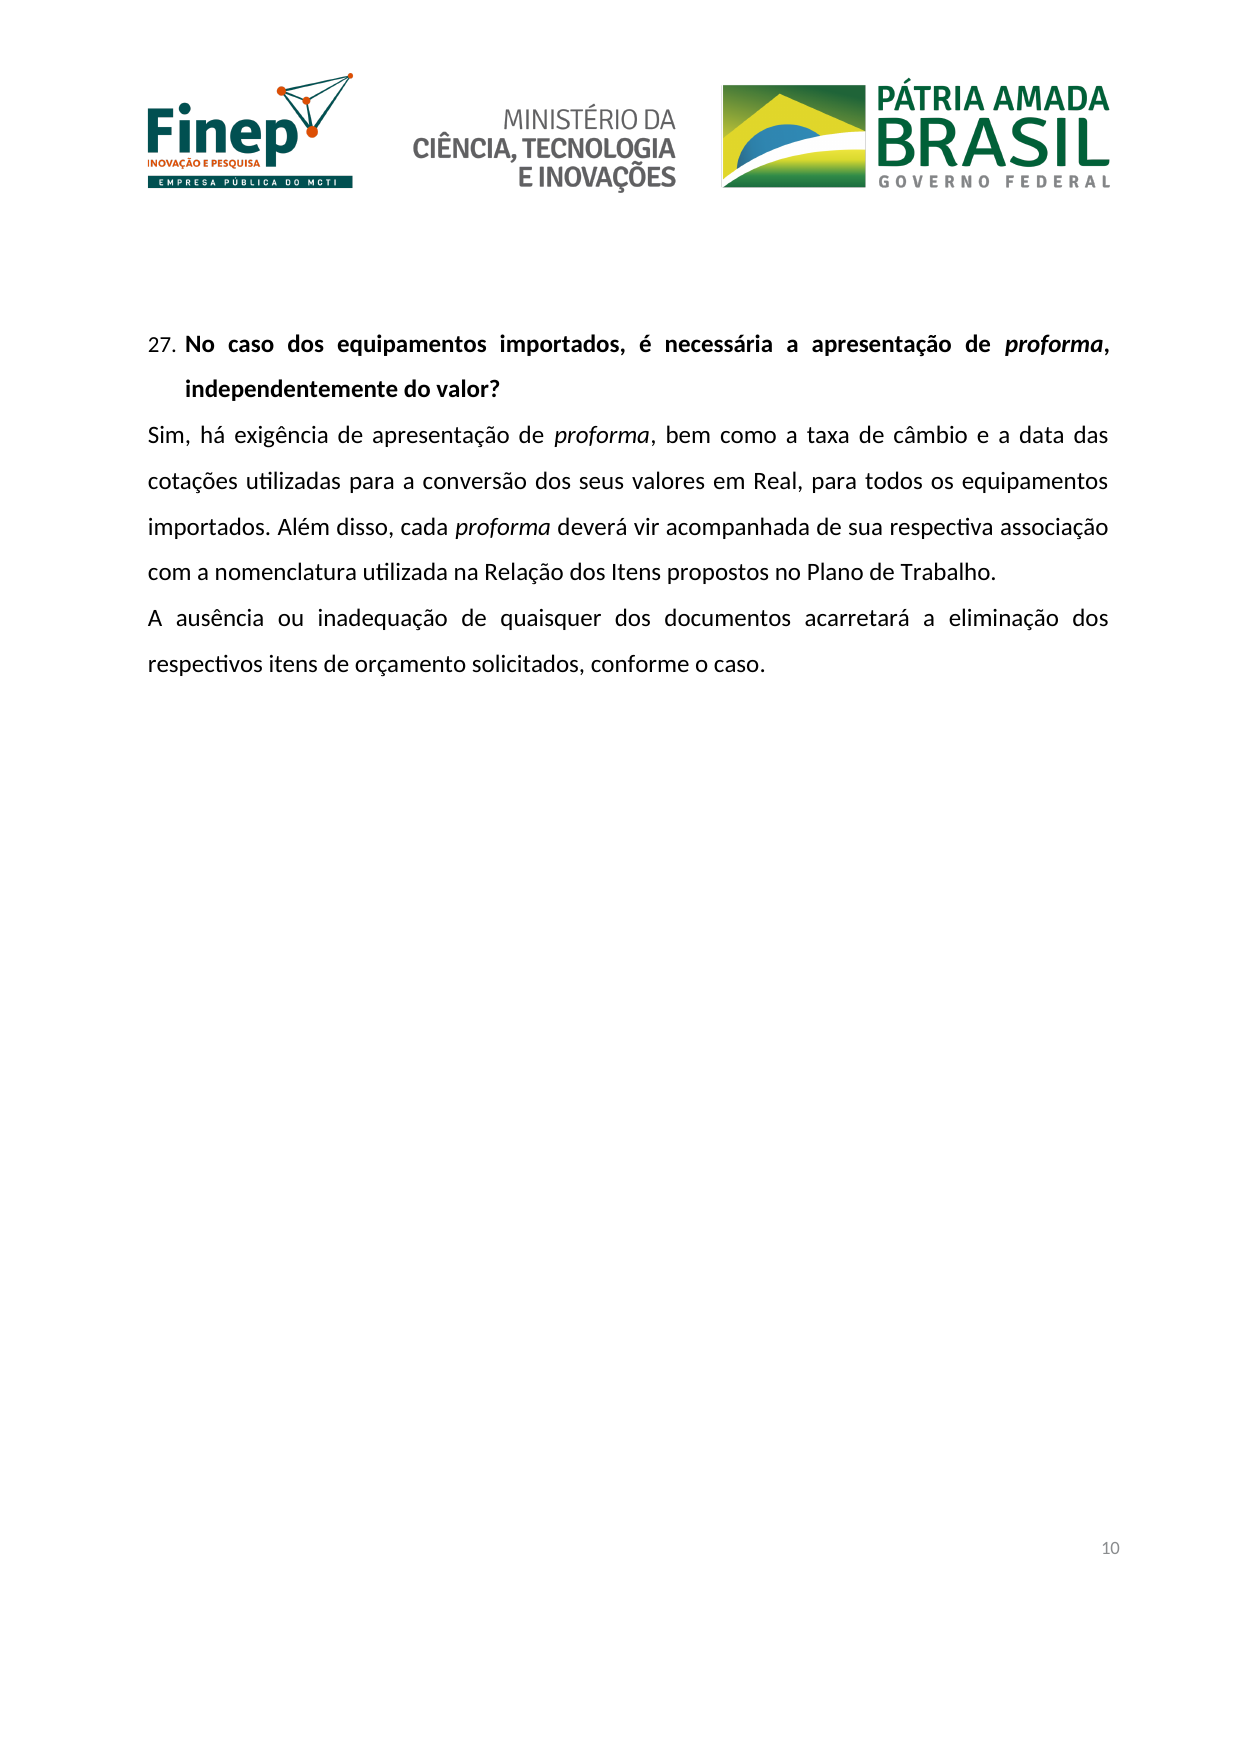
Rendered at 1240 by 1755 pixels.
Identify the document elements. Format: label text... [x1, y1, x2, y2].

list A ausência ou inadequação de quaisquer dos documentos acarretará a eliminação dos respectivos itens de orçamento solicitados, conforme o caso. [148, 602, 1110, 678]
list Sim, há exigência de apresentação de proforma, bem como a taxa de câmbio e a data das cotações utilizadas para a conversão dos seus valores em Real, para todos os equipamentos importados. Além disso, cada proforma deverá vir acompanhada de sua respectiva associação com a nomenclatura utilizada na Relação dos Itens propostos no Plano de Trabalho. [148, 419, 1110, 587]
list No caso dos equipamentos importados, é necessária a apresentação de proforma, independentemente do valor? [148, 328, 1110, 404]
